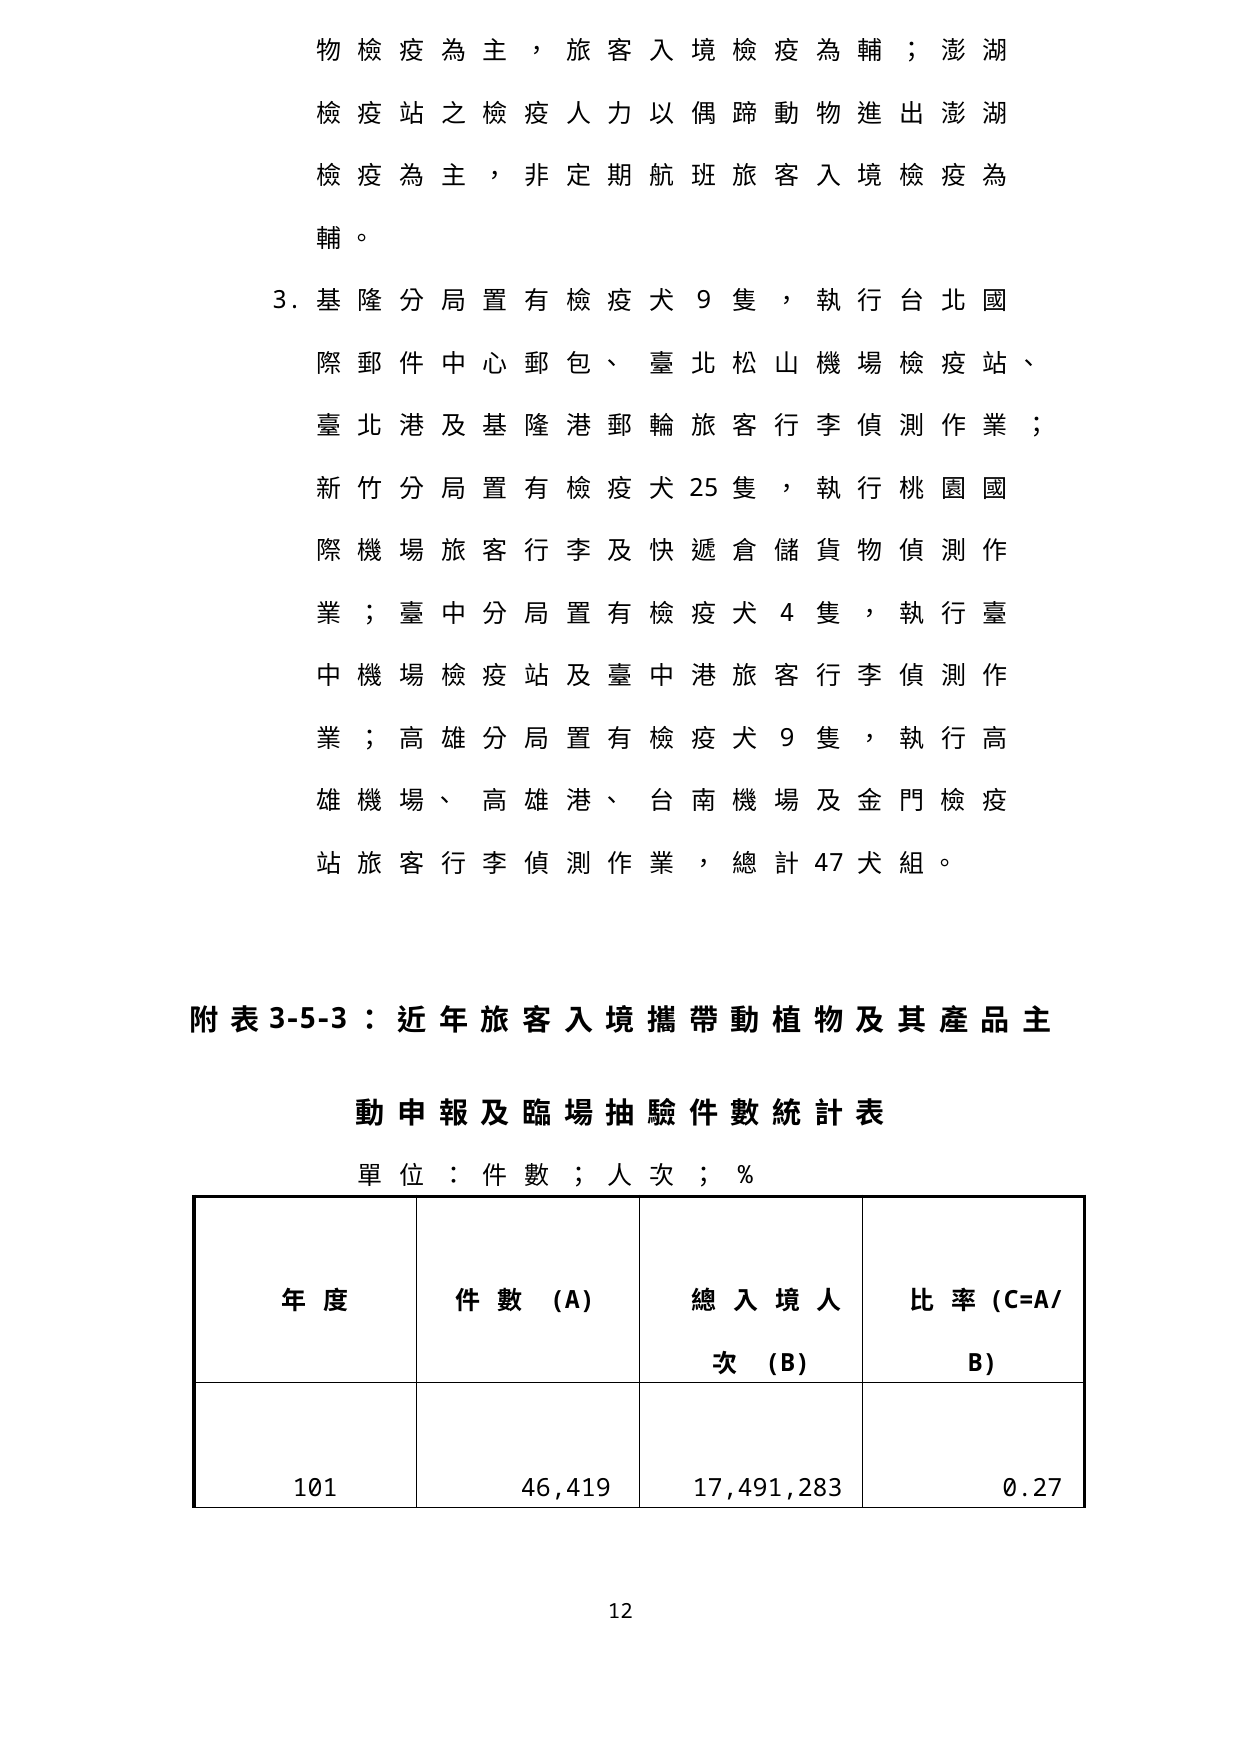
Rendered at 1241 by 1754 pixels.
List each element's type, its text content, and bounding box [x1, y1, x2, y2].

text 附表3-5-3：近年旅客入境攜帶動植物及其產品主動申報及臨場抽驗件數統計表 單位：件數；人次；% [183, 944, 1058, 1194]
text 物檢疫為主，旅客入境檢疫為輔；澎湖檢疫站之檢疫人力以偶蹄動物進出澎湖檢疫為主，非定期航班旅客入境檢疫為輔。 [260, 7, 1057, 257]
table_header 總入境人次(B) [640, 1198, 862, 1382]
table_cell 101 [196, 1383, 416, 1507]
table_cell 46,419 [417, 1383, 639, 1507]
table_header 比率(C=A/B) [863, 1198, 1083, 1382]
table_cell 0.27 [863, 1383, 1083, 1507]
table_header 件數(A) [417, 1198, 639, 1382]
table_cell 17,491,283 [640, 1383, 862, 1507]
table_header 年度 [196, 1198, 416, 1382]
text 3.基隆分局置有檢疫犬9隻，執行台北國際郵件中心郵包、臺北松山機場檢疫站、臺北港及基隆港郵輪旅客行李偵測作業；新竹分局置有檢疫犬25隻，執行桃園國際機場旅客行李及快遞倉儲貨物偵測作業；臺中分局置有檢疫犬4隻，執行臺中機場檢疫站及臺中港旅客行李偵測作業；高雄分局置有檢疫犬9隻，執行高雄機場、高雄港、台南機場及金門檢疫站旅客行李偵測作業，總計47犬組。 [260, 257, 1057, 882]
